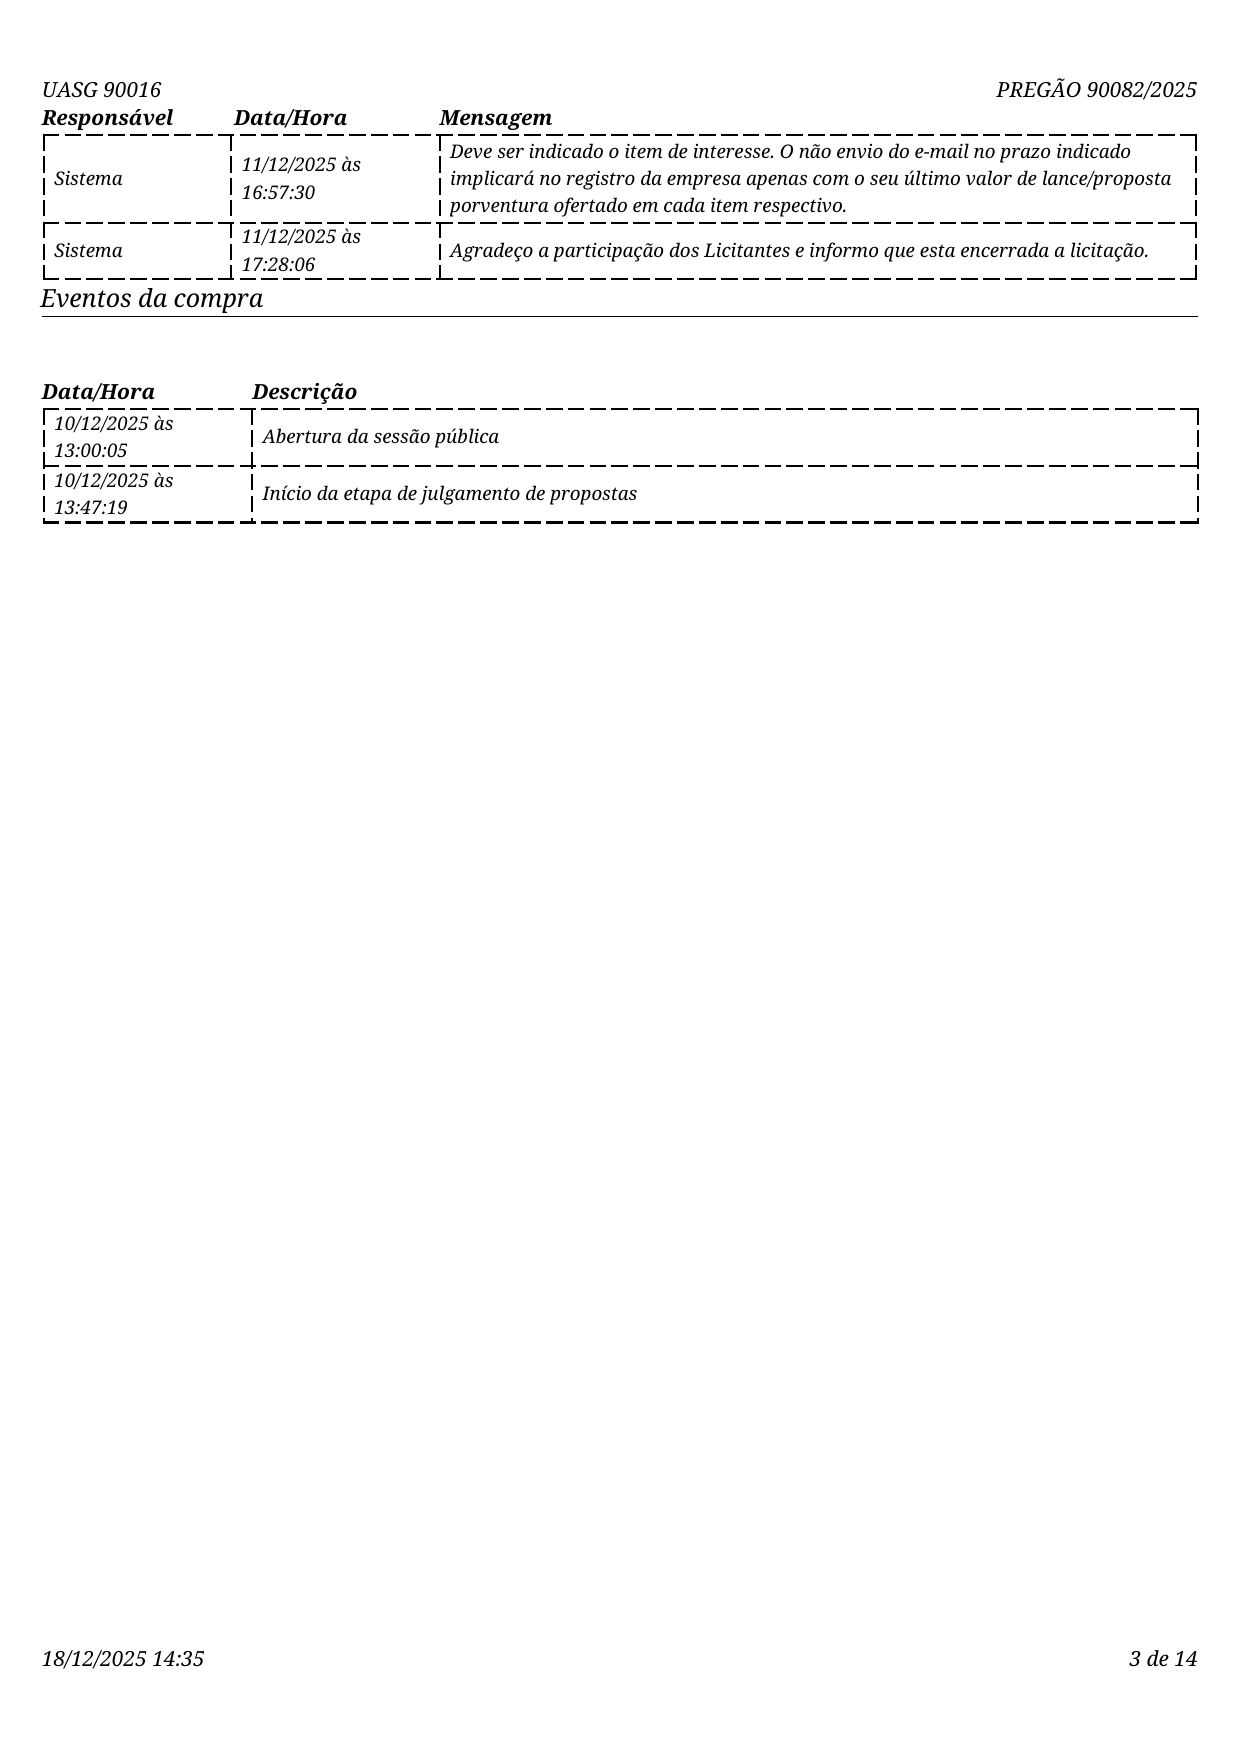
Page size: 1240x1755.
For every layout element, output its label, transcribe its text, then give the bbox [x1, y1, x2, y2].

table_header Abertura da sessão pública [252, 408, 1198, 465]
text Responsável Data/Hora Mensagem [42, 103, 1200, 132]
table_header 10/12/2025 às 13:00:05 [44, 408, 252, 465]
table_header Sistema [44, 134, 231, 222]
text Eventos da compra [40, 280, 1200, 314]
table_cell Agradeço a participação dos Licitantes e informo que esta encerrada a licitação. [440, 222, 1196, 278]
table_cell 11/12/2025 às 17:28:06 [231, 222, 439, 278]
table_header 11/12/2025 às 16:57:30 [231, 134, 439, 222]
text Data/Hora Descrição [42, 377, 1200, 406]
table_cell Sistema [44, 222, 231, 278]
table_cell 10/12/2025 às 13:47:19 [44, 465, 252, 521]
table_header Deve ser indicado o item de interesse. O não envio do e-mail no prazo indicado implicará no registro da empresa apenas com o seu último valor de lance/proposta porventura ofertado em cada item respectivo. [440, 134, 1196, 222]
table_cell Início da etapa de julgamento de propostas [252, 465, 1198, 521]
